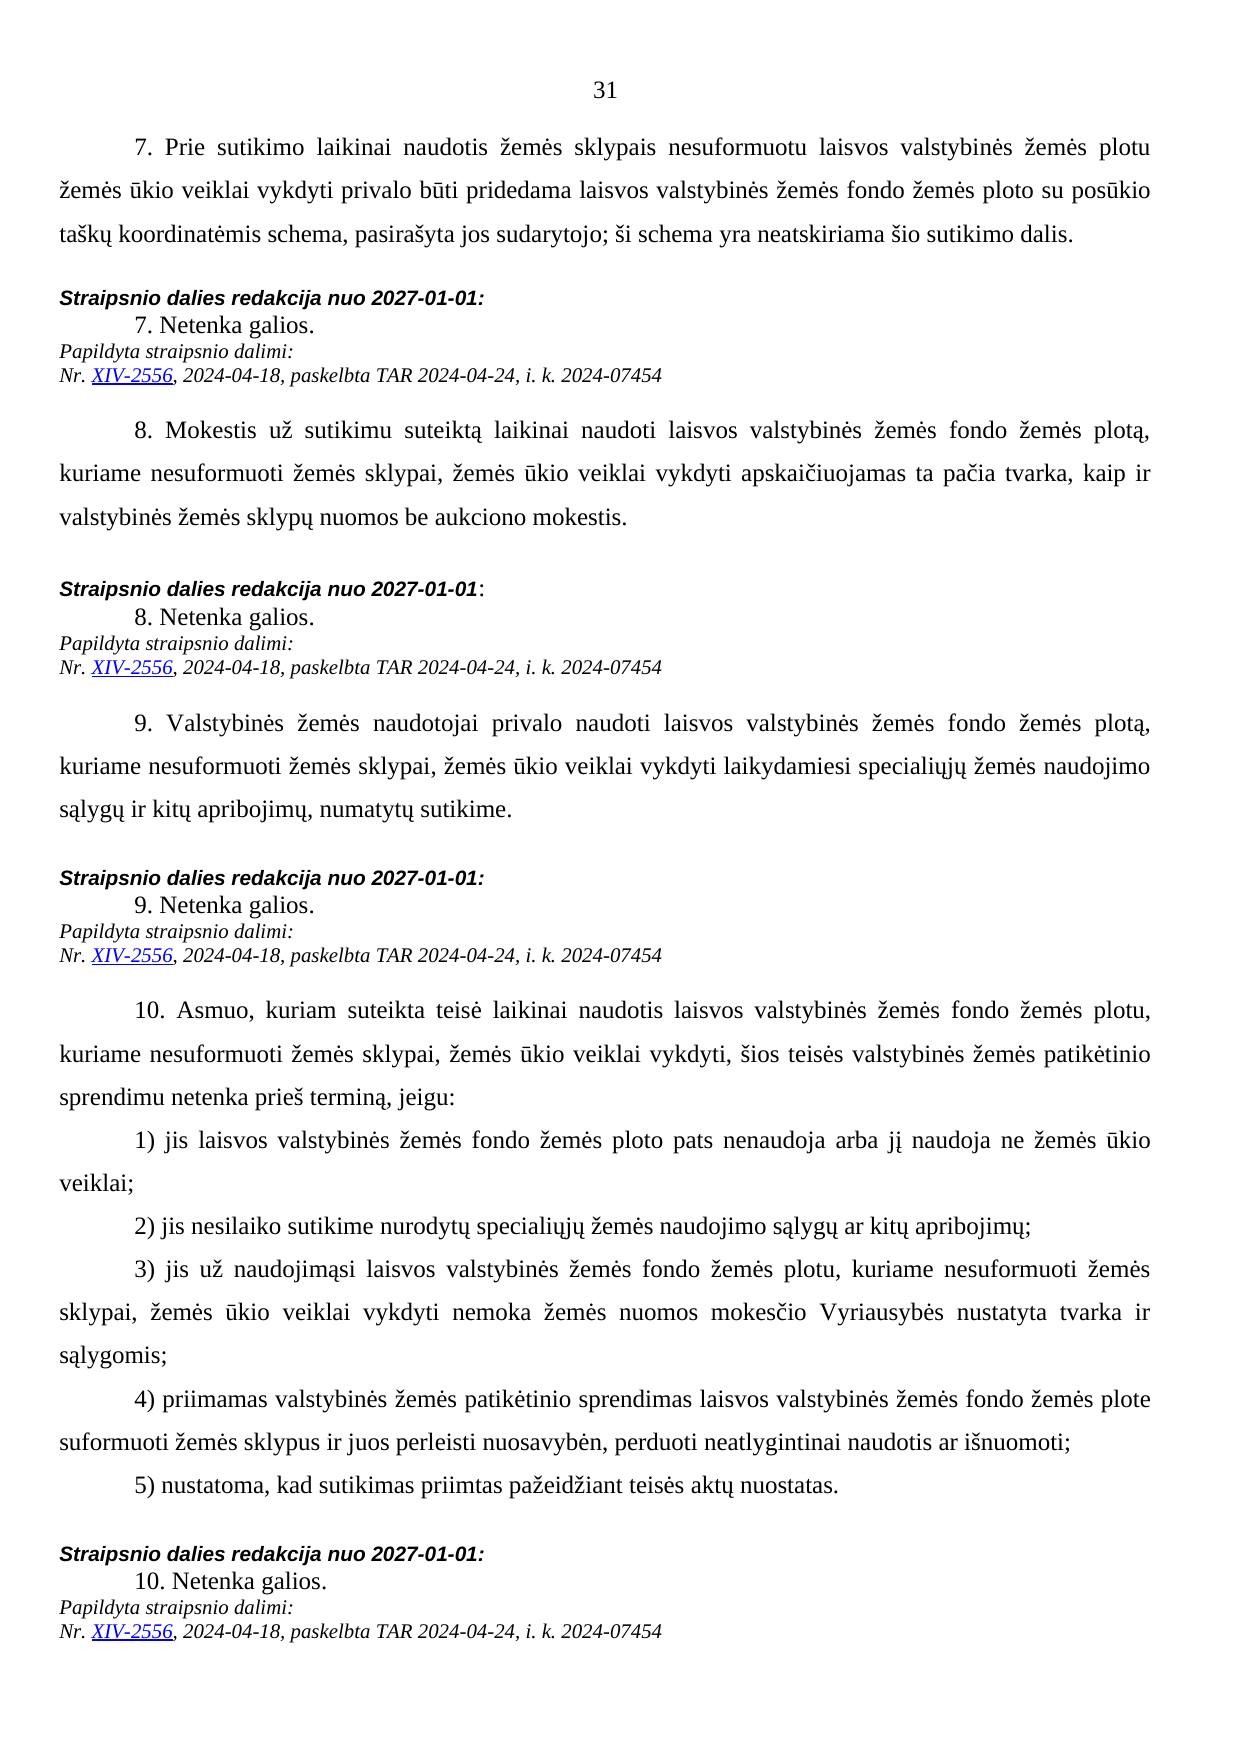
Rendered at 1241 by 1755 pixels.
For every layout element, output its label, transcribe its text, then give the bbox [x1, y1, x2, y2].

text Nr. XIV-2556, 2024-04-18, paskelbta TAR 2024-04-24, i. k. 2024-07454 [59, 1619, 1152, 1643]
text 2) jis nesilaiko sutikime nurodytų specialiųjų žemės naudojimo sąlygų ar kitų apribojimų; [59, 1211, 1152, 1240]
text Straipsnio dalies redakcija nuo 2027-01-01: [59, 1542, 1152, 1566]
text 7. Prie sutikimo laikinai naudotis žemės sklypais nesuformuotu laisvos valstybinės žemės plotu žemės ūkio veiklai vykdyti privalo būti pridedama laisvos valstybinės žemės fondo žemės ploto su posūkio taškų koordinatėmis schema, pasirašyta jos sudarytojo; ši schema yra neatskiriama šio sutikimo dalis. [59, 132, 1152, 247]
text Papildyta straipsnio dalimi: [59, 1594, 1152, 1619]
text 4) priimamas valstybinės žemės patikėtinio sprendimas laisvos valstybinės žemės fondo žemės plote suformuoti žemės sklypus ir juos perleisti nuosavybėn, perduoti neatlygintinai naudotis ar išnuomoti; [59, 1384, 1152, 1456]
text 5) nustatoma, kad sutikimas priimtas pažeidžiant teisės aktų nuostatas. [59, 1470, 1152, 1499]
text 10. Netenka galios. [59, 1566, 1152, 1594]
text 8. Mokestis už sutikimu suteiktą laikinai naudoti laisvos valstybinės žemės fondo žemės plotą, kuriame nesuformuoti žemės sklypai, žemės ūkio veiklai vykdyti apskaičiuojamas ta pačia tvarka, kaip ir valstybinės žemės sklypų nuomos be aukciono mokestis. [59, 415, 1152, 530]
text 10. Asmuo, kuriam suteikta teisė laikinai naudotis laisvos valstybinės žemės fondo žemės plotu, kuriame nesuformuoti žemės sklypai, žemės ūkio veiklai vykdyti, šios teisės valstybinės žemės patikėtinio sprendimu netenka prieš terminą, jeigu: [59, 996, 1152, 1111]
text Straipsnio dalies redakcija nuo 2027-01-01: [59, 286, 1152, 310]
text Nr. XIV-2556, 2024-04-18, paskelbta TAR 2024-04-24, i. k. 2024-07454 [59, 655, 1152, 679]
text Straipsnio dalies redakcija nuo 2027-01-01: [59, 573, 1152, 602]
text Papildyta straipsnio dalimi: [59, 338, 1152, 363]
text 9. Netenka galios. [59, 890, 1152, 919]
text Papildyta straipsnio dalimi: [59, 631, 1152, 655]
text 9. Valstybinės žemės naudotojai privalo naudoti laisvos valstybinės žemės fondo žemės plotą, kuriame nesuformuoti žemės sklypai, žemės ūkio veiklai vykdyti laikydamiesi specialiųjų žemės naudojimo sąlygų ir kitų apribojimų, numatytų sutikime. [59, 708, 1152, 823]
text Nr. XIV-2556, 2024-04-18, paskelbta TAR 2024-04-24, i. k. 2024-07454 [59, 363, 1152, 387]
text Papildyta straipsnio dalimi: [59, 919, 1152, 943]
text Straipsnio dalies redakcija nuo 2027-01-01: [59, 866, 1152, 890]
text 8. Netenka galios. [59, 602, 1152, 631]
text 3) jis už naudojimąsi laisvos valstybinės žemės fondo žemės plotu, kuriame nesuformuoti žemės sklypai, žemės ūkio veiklai vykdyti nemoka žemės nuomos mokesčio Vyriausybės nustatyta tvarka ir sąlygomis; [59, 1254, 1152, 1369]
text Nr. XIV-2556, 2024-04-18, paskelbta TAR 2024-04-24, i. k. 2024-07454 [59, 943, 1152, 967]
text 1) jis laisvos valstybinės žemės fondo žemės ploto pats nenaudoja arba jį naudoja ne žemės ūkio veiklai; [59, 1125, 1152, 1197]
text 7. Netenka galios. [59, 310, 1152, 338]
